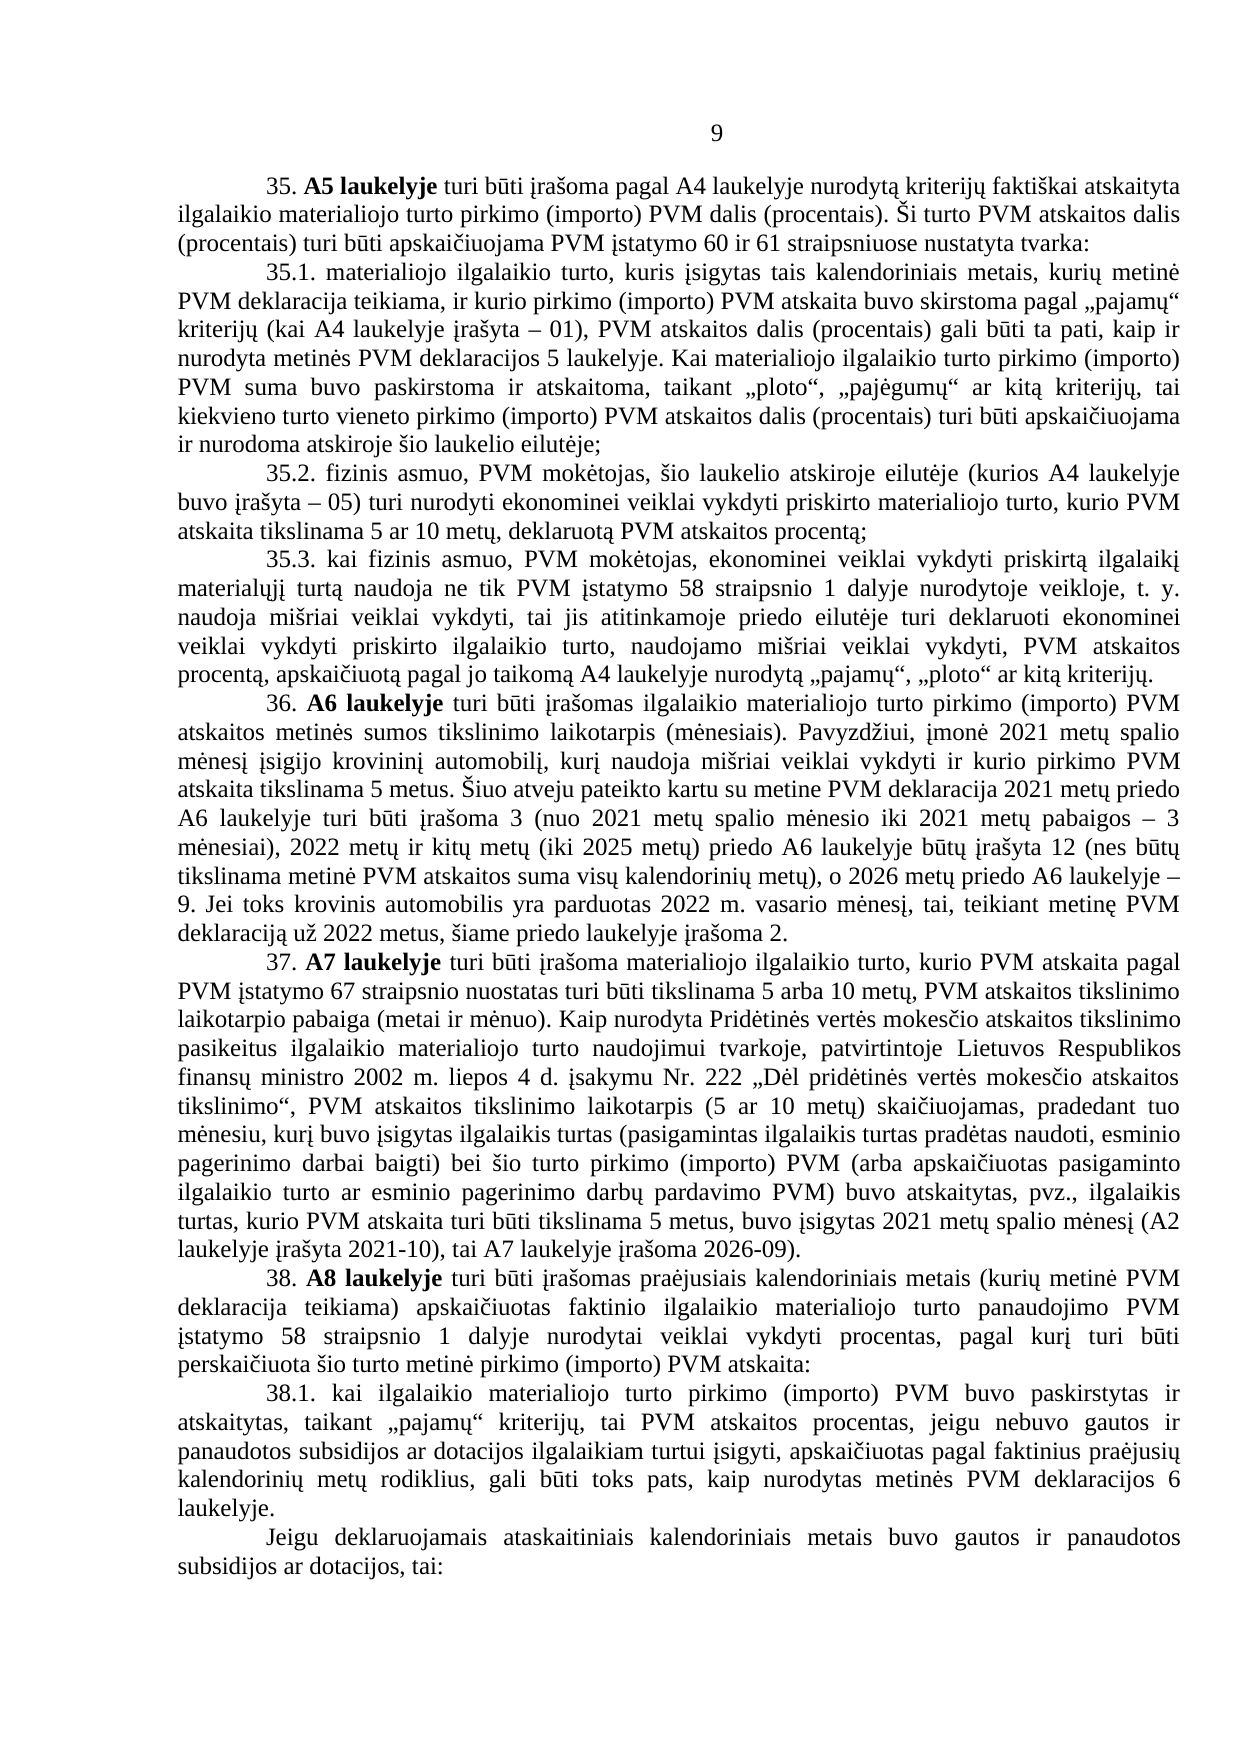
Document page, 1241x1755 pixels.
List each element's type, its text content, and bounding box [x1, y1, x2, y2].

text Jeigu deklaruojamais ataskaitiniais kalendoriniais metais buvo gautos ir panaudotos subsidijos ar dotacijos, tai: [177, 1522, 1181, 1579]
text 37. A7 laukelyje turi būti įrašoma materialiojo ilgalaikio turto, kurio PVM atskaita pagal PVM įstatymo 67 straipsnio nuostatas turi būti tikslinama 5 arba 10 metų, PVM atskaitos tikslinimo laikotarpio pabaiga (metai ir mėnuo). Kaip nurodyta Pridėtinės vertės mokesčio atskaitos tikslinimo pasikeitus ilgalaikio materialiojo turto naudojimui tvarkoje, patvirtintoje Lietuvos Respublikos finansų ministro 2002 m. liepos 4 d. įsakymu Nr. 222 „Dėl pridėtinės vertės mokesčio atskaitos tikslinimo“, PVM atskaitos tikslinimo laikotarpis (5 ar 10 metų) skaičiuojamas, pradedant tuo mėnesiu, kurį buvo įsigytas ilgalaikis turtas (pasigamintas ilgalaikis turtas pradėtas naudoti, esminio pagerinimo darbai baigti) bei šio turto pirkimo (importo) PVM (arba apskaičiuotas pasigaminto ilgalaikio turto ar esminio pagerinimo darbų pardavimo PVM) buvo atskaitytas, pvz., ilgalaikis turtas, kurio PVM atskaita turi būti tikslinama 5 metus, buvo įsigytas 2021 metų spalio mėnesį (A2 laukelyje įrašyta 2021-10), tai A7 laukelyje įrašoma 2026-09). [177, 947, 1181, 1263]
text 35.3. kai fizinis asmuo, PVM mokėtojas, ekonominei veiklai vykdyti priskirtą ilgalaikį materialųjį turtą naudoja ne tik PVM įstatymo 58 straipsnio 1 dalyje nurodytoje veikloje, t. y. naudoja mišriai veiklai vykdyti, tai jis atitinkamoje priedo eilutėje turi deklaruoti ekonominei veiklai vykdyti priskirto ilgalaikio turto, naudojamo mišriai veiklai vykdyti, PVM atskaitos procentą, apskaičiuotą pagal jo taikomą A4 laukelyje nurodytą „pajamų“, „ploto“ ar kitą kriterijų. [177, 544, 1181, 688]
text 38. A8 laukelyje turi būti įrašomas praėjusiais kalendoriniais metais (kurių metinė PVM deklaracija teikiama) apskaičiuotas faktinio ilgalaikio materialiojo turto panaudojimo PVM įstatymo 58 straipsnio 1 dalyje nurodytai veiklai vykdyti procentas, pagal kurį turi būti perskaičiuota šio turto metinė pirkimo (importo) PVM atskaita: [177, 1263, 1181, 1378]
text 35.1. materialiojo ilgalaikio turto, kuris įsigytas tais kalendoriniais metais, kurių metinė PVM deklaracija teikiama, ir kurio pirkimo (importo) PVM atskaita buvo skirstoma pagal „pajamų“ kriterijų (kai A4 laukelyje įrašyta – 01), PVM atskaitos dalis (procentais) gali būti ta pati, kaip ir nurodyta metinės PVM deklaracijos 5 laukelyje. Kai materialiojo ilgalaikio turto pirkimo (importo) PVM suma buvo paskirstoma ir atskaitoma, taikant „ploto“, „pajėgumų“ ar kitą kriterijų, tai kiekvieno turto vieneto pirkimo (importo) PVM atskaitos dalis (procentais) turi būti apskaičiuojama ir nurodoma atskiroje šio laukelio eilutėje; [177, 257, 1181, 458]
text 35. A5 laukelyje turi būti įrašoma pagal A4 laukelyje nurodytą kriterijų faktiškai atskaityta ilgalaikio materialiojo turto pirkimo (importo) PVM dalis (procentais). Ši turto PVM atskaitos dalis (procentais) turi būti apskaičiuojama PVM įstatymo 60 ir 61 straipsniuose nustatyta tvarka: [177, 171, 1181, 257]
text 35.2. fizinis asmuo, PVM mokėtojas, šio laukelio atskiroje eilutėje (kurios A4 laukelyje buvo įrašyta – 05) turi nurodyti ekonominei veiklai vykdyti priskirto materialiojo turto, kurio PVM atskaita tikslinama 5 ar 10 metų, deklaruotą PVM atskaitos procentą; [177, 458, 1181, 544]
text 38.1. kai ilgalaikio materialiojo turto pirkimo (importo) PVM buvo paskirstytas ir atskaitytas, taikant „pajamų“ kriterijų, tai PVM atskaitos procentas, jeigu nebuvo gautos ir panaudotos subsidijos ar dotacijos ilgalaikiam turtui įsigyti, apskaičiuotas pagal faktinius praėjusių kalendorinių metų rodiklius, gali būti toks pats, kaip nurodytas metinės PVM deklaracijos 6 laukelyje. [177, 1378, 1181, 1522]
text 36. A6 laukelyje turi būti įrašomas ilgalaikio materialiojo turto pirkimo (importo) PVM atskaitos metinės sumos tikslinimo laikotarpis (mėnesiais). Pavyzdžiui, įmonė 2021 metų spalio mėnesį įsigijo krovininį automobilį, kurį naudoja mišriai veiklai vykdyti ir kurio pirkimo PVM atskaita tikslinama 5 metus. Šiuo atveju pateikto kartu su metine PVM deklaracija 2021 metų priedo A6 laukelyje turi būti įrašoma 3 (nuo 2021 metų spalio mėnesio iki 2021 metų pabaigos – 3 mėnesiai), 2022 metų ir kitų metų (iki 2025 metų) priedo A6 laukelyje būtų įrašyta 12 (nes būtų tikslinama metinė PVM atskaitos suma visų kalendorinių metų), o 2026 metų priedo A6 laukelyje – 9. Jei toks krovinis automobilis yra parduotas 2022 m. vasario mėnesį, tai, teikiant metinę PVM deklaraciją už 2022 metus, šiame priedo laukelyje įrašoma 2. [177, 688, 1181, 947]
